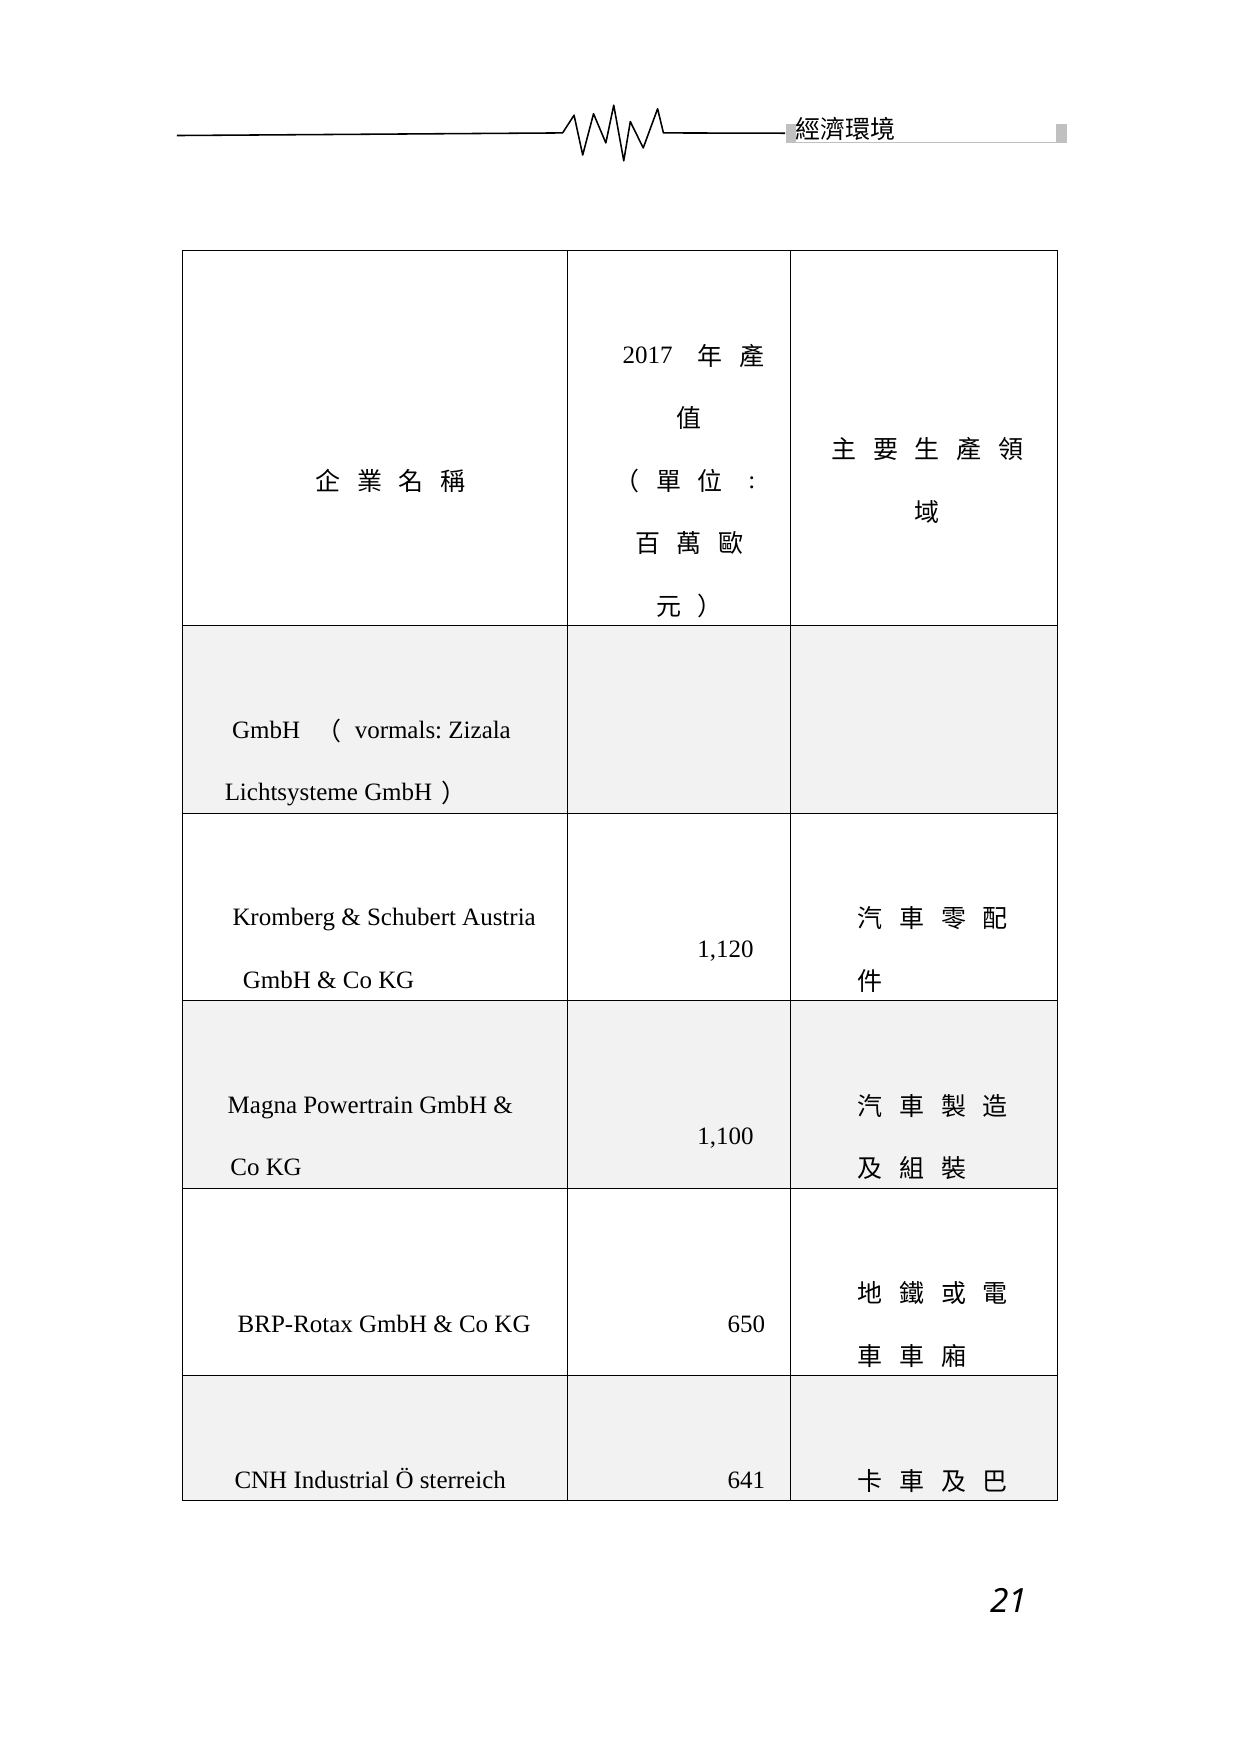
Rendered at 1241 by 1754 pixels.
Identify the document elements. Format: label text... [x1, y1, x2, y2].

table_cell CNH Industrial Ö sterreich [183, 1376, 567, 1500]
table_cell Kromberg & Schubert Austria GmbH & Co KG [183, 814, 567, 1000]
table_cell 1,120 [568, 814, 790, 1000]
table_cell 卡車及巴 [791, 1376, 1057, 1500]
table_cell BRP-Rotax GmbH & Co KG [183, 1189, 567, 1375]
table_cell 1,100 [568, 1001, 790, 1188]
table_cell [568, 626, 790, 813]
table_cell 650 [568, 1189, 790, 1375]
table_cell 汽車零配件 [791, 814, 1057, 1000]
table_cell 641 [568, 1376, 790, 1500]
table_cell Magna Powertrain GmbH & Co KG [183, 1001, 567, 1188]
table_header 企業名稱 [183, 251, 567, 625]
table_cell GmbH（vormals: Zizala Lichtsysteme GmbH） [183, 626, 567, 813]
table_header 主要生產領域 [791, 251, 1057, 625]
table_cell 地鐵或電車車廂 [791, 1189, 1057, 1375]
table_header 2017年產值 （單位:百萬歐元） [568, 251, 790, 625]
table_cell 汽車製造及組裝 [791, 1001, 1057, 1188]
table_cell [791, 626, 1057, 813]
